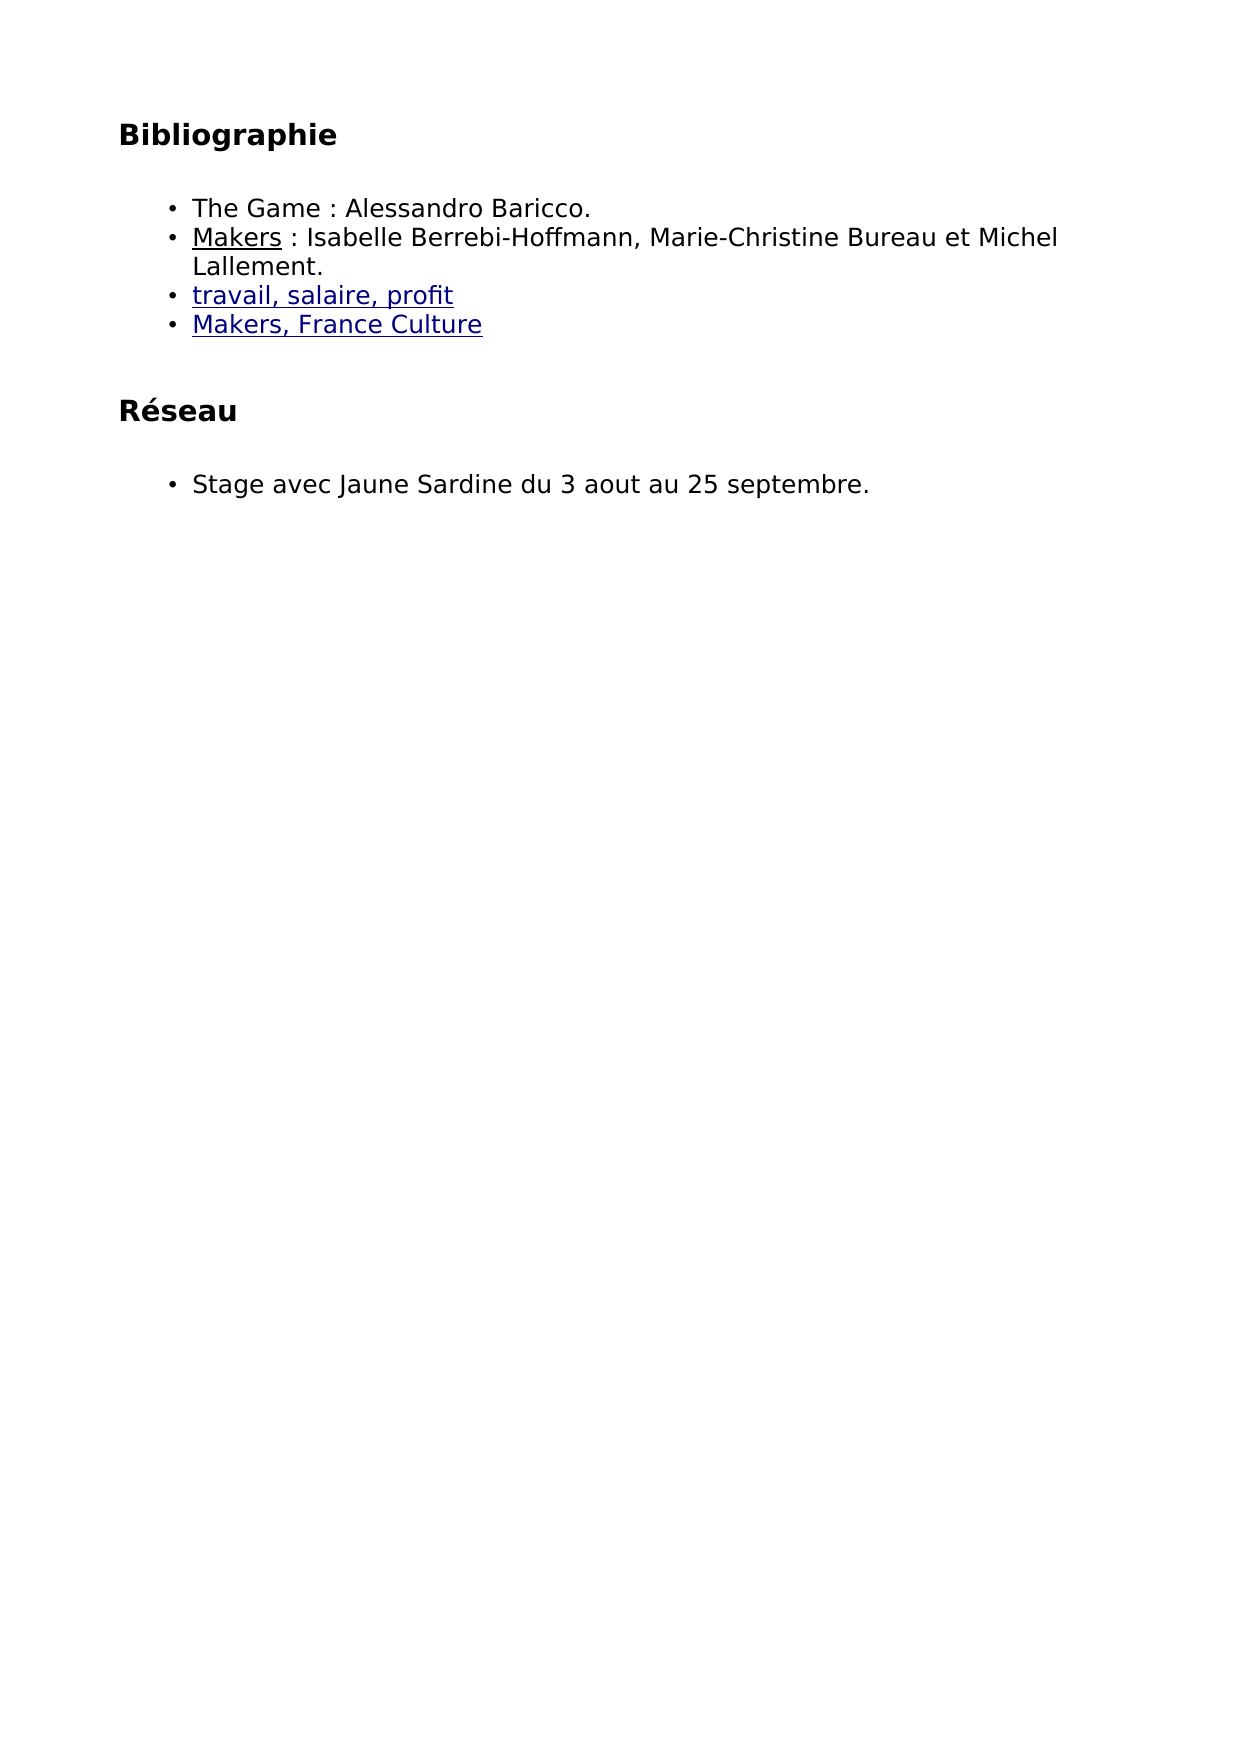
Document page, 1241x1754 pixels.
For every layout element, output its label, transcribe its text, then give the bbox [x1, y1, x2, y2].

list The Game : Alessandro Baricco. [177, 194, 1122, 223]
subtitle Réseau [118, 394, 1122, 428]
list Makers : Isabelle Berrebi-Hoffmann, Marie-Christine Bureau et Michel Lallement. [177, 223, 1122, 282]
list travail, salaire, profit [177, 282, 1122, 311]
subtitle Bibliographie [118, 118, 1122, 152]
list Stage avec Jaune Sardine du 3 aout au 25 septembre. [177, 470, 1122, 499]
list Makers, France Culture [177, 311, 1122, 340]
